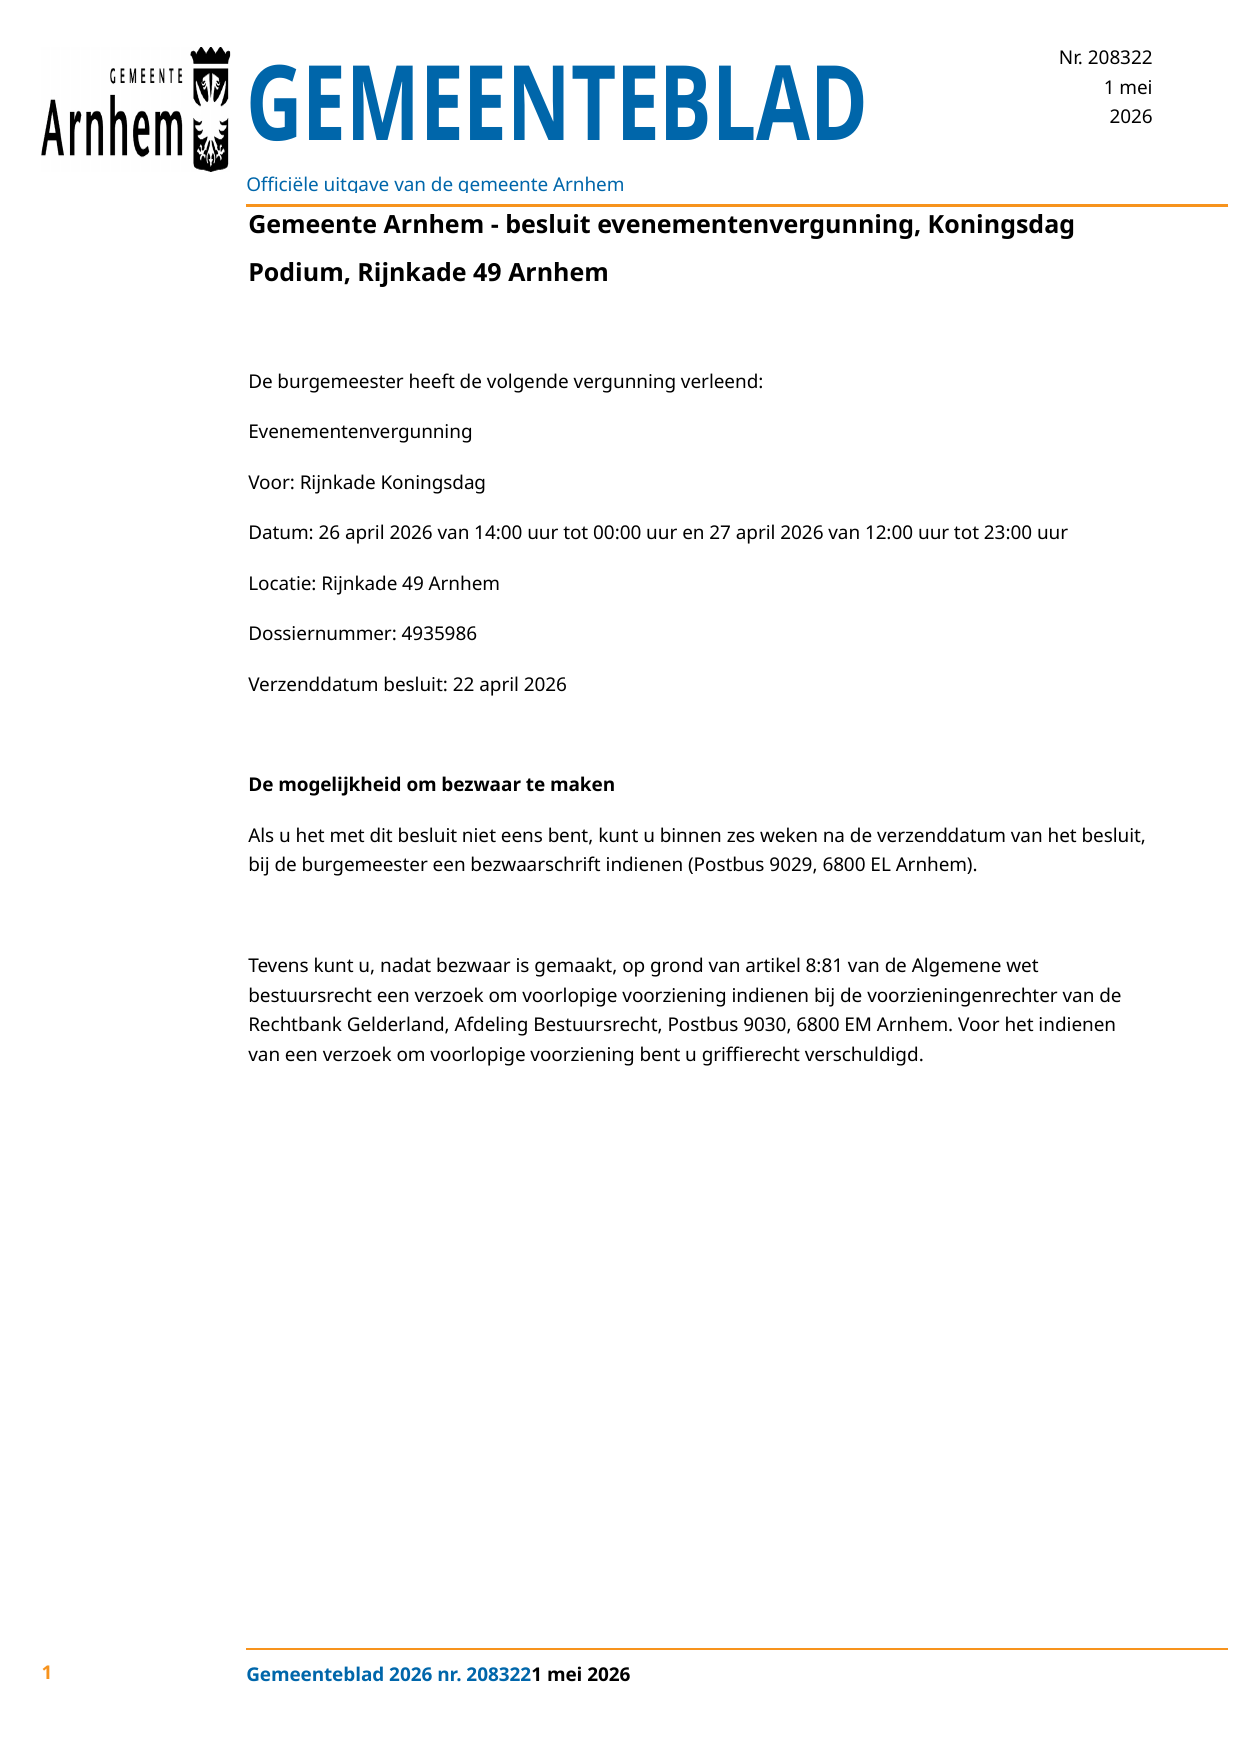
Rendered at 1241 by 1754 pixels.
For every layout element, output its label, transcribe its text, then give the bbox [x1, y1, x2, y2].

text Evenementenvergunning [248, 419, 1152, 444]
text Verzenddatum besluit: 22 april 2026 [248, 671, 1152, 697]
text Tevens kunt u, nadat bezwaar is gemaakt, op grond van artikel 8:81 van de Algemene wet bestuursrecht een verzoek om voorlopige voorziening indienen bij de voorzieningenrechter van de Rechtbank Gelderland, Afdeling Bestuursrecht, Postbus 9030, 6800 EM Arnhem. Voor het indienen van een verzoek om voorlopige voorziening bent u griffierecht verschuldigd. [248, 952, 1152, 1067]
text De mogelijkheid om bezwaar te maken [248, 772, 1152, 797]
text Locatie: Rijnkade 49 Arnhem [248, 570, 1152, 596]
text Als u het met dit besluit niet eens bent, kunt u binnen zes weken na de verzenddatum van het besluit, bij de burgemeester een bezwaarschrift indienen (Postbus 9029, 6800 EL Arnhem). [248, 822, 1152, 877]
text Datum: 26 april 2026 van 14:00 uur tot 00:00 uur en 27 april 2026 van 12:00 uur tot 23:00 uur [248, 519, 1152, 545]
text Gemeente Arnhem - besluit evenementenvergunning, Koningsdag Podium, Rijnkade 49 Arnhem [248, 207, 1152, 288]
text Voor: Rijnkade Koningsdag [248, 469, 1152, 495]
text Dossiernummer: 4935986 [248, 620, 1152, 646]
text De burgemeester heeft de volgende vergunning verleend: [248, 368, 1152, 394]
picture [41, 47, 231, 172]
